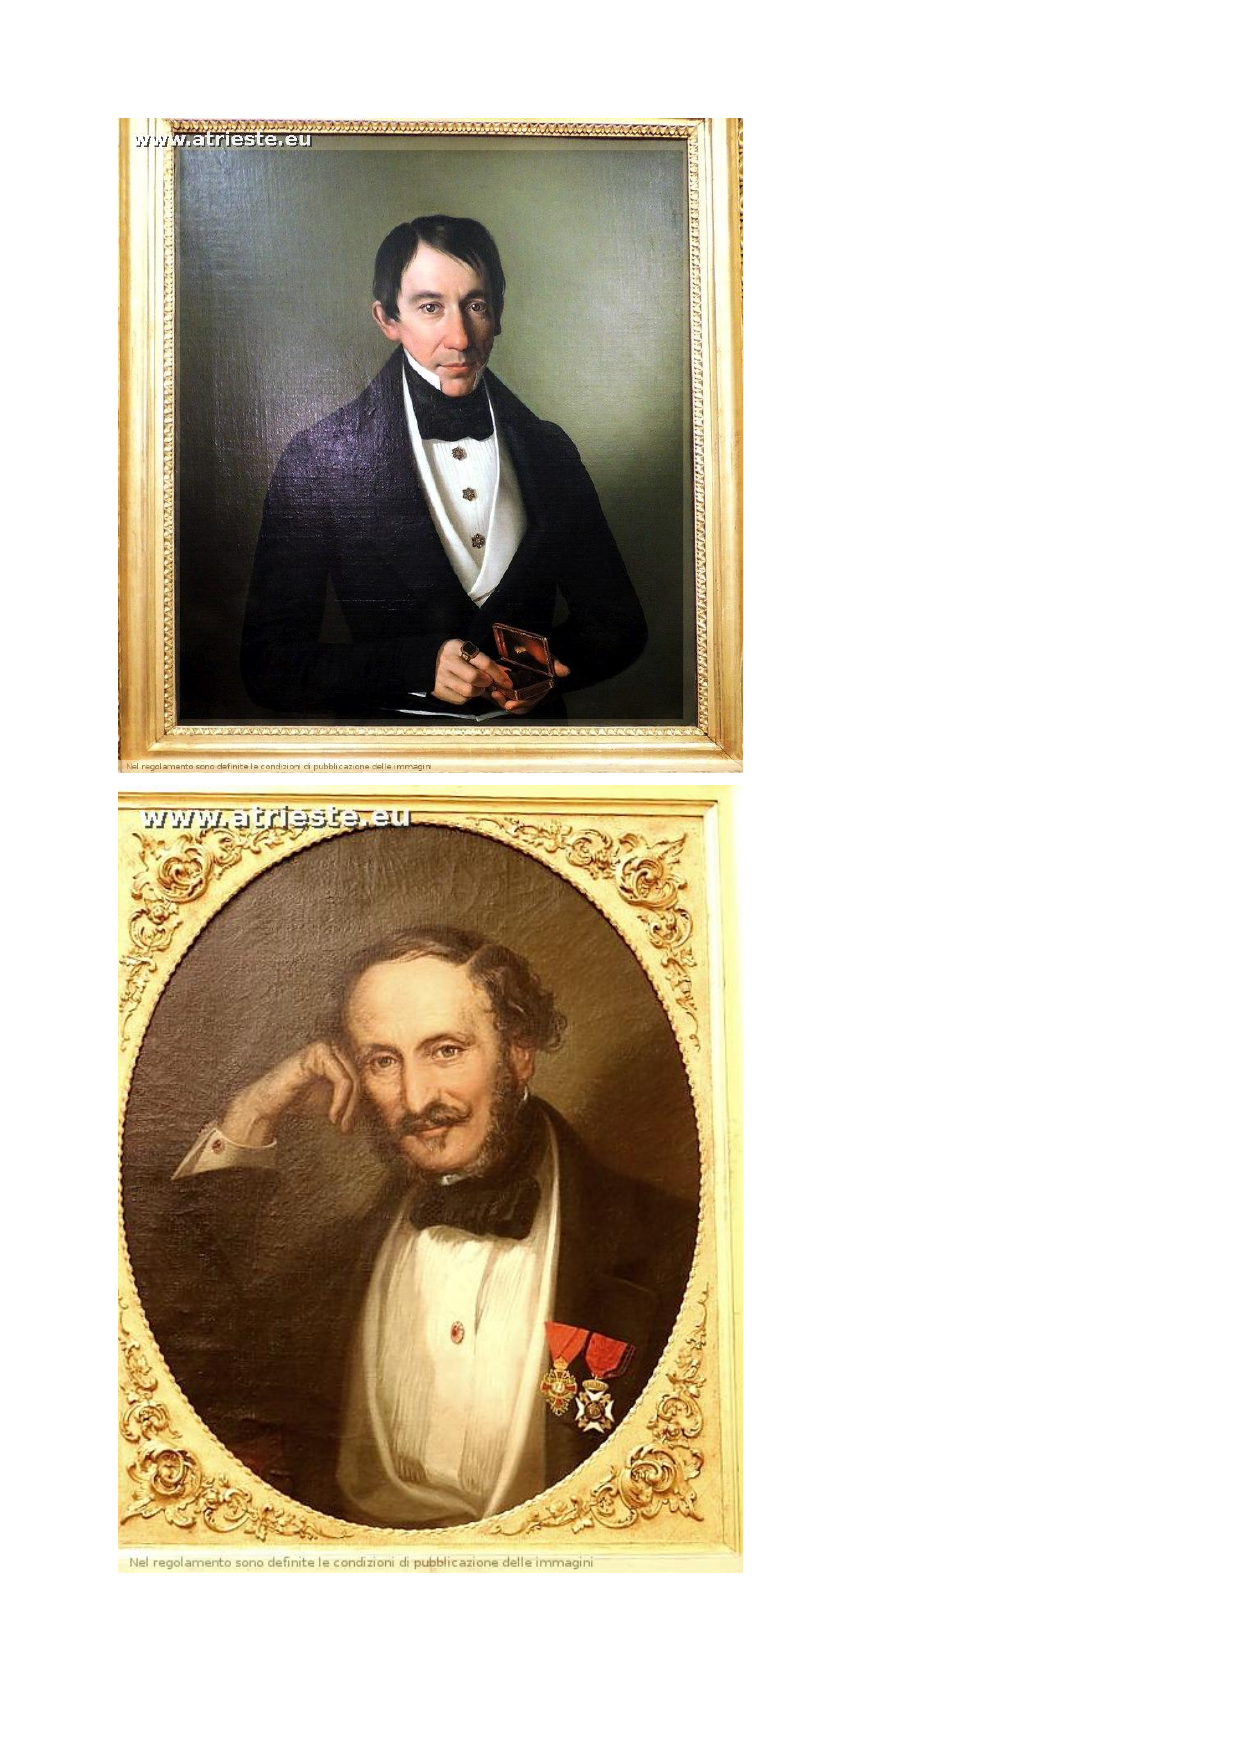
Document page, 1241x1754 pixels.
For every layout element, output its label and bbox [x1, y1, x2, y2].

picture [118, 118, 744, 773]
picture [118, 785, 744, 1573]
